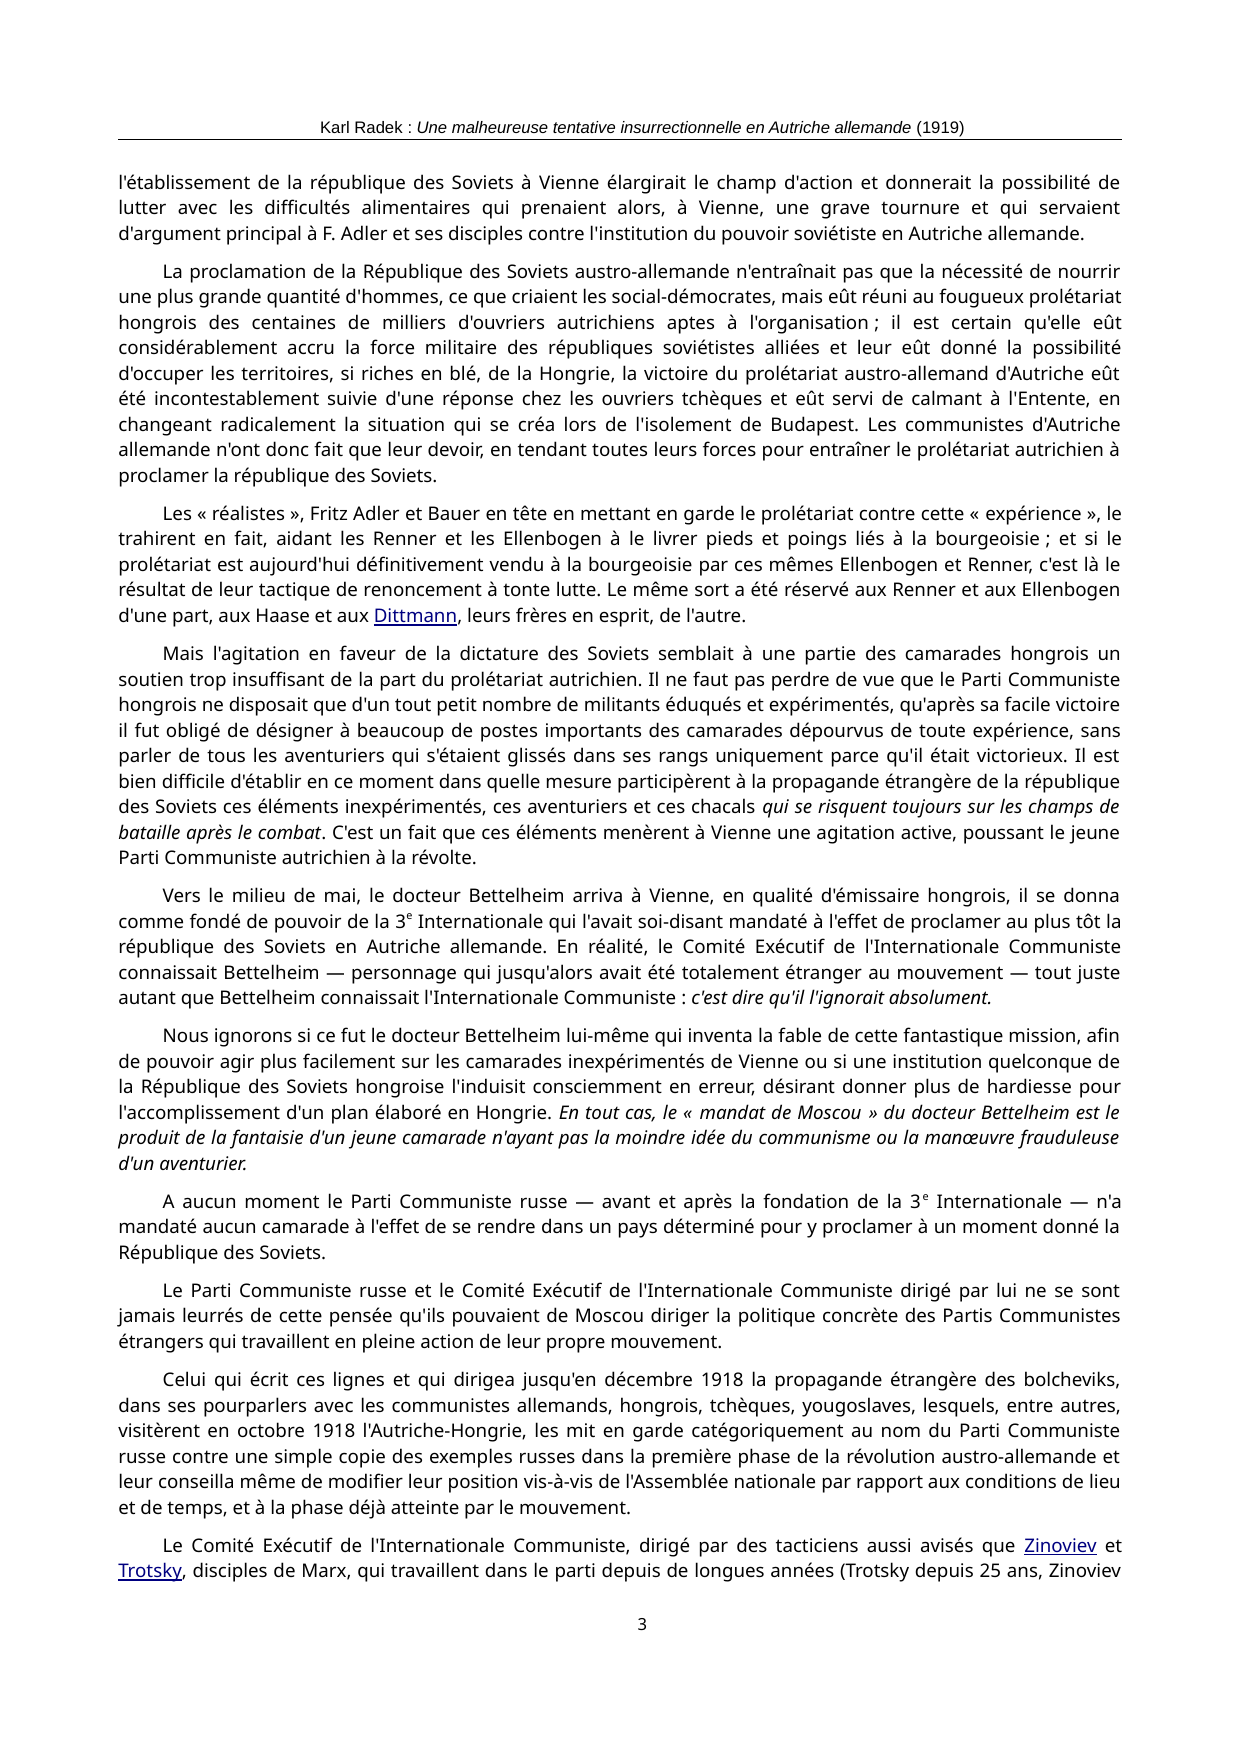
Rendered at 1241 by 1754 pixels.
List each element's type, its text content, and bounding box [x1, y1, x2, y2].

text Nous ignorons si ce fut le docteur Bettelheim lui-même qui inventa la fable de cette fantastique mission, afin de pouvoir agir plus facilement sur les camarades inexpérimentés de Vienne ou si une institution quelconque de la République des Soviets hongroise l'induisit consciemment en erreur, désirant donner plus de hardiesse pour l'accomplissement d'un plan élaboré en Hongrie. En tout cas, le « mandat de Moscou » du docteur Bettelheim est le produit de la fantaisie d'un jeune camarade n'ayant pas la moindre idée du communisme ou la manœuvre frauduleuse d'un aventurier. [118, 1023, 1122, 1176]
text Le Comité Exécutif de l'Internationale Communiste, dirigé par des tacticiens aussi avisés que Zinoviev et Trotsky, disciples de Marx, qui travaillent dans le parti depuis de longues années (Trotsky depuis 25 ans, Zinoviev [118, 1532, 1122, 1583]
text A aucun moment le Parti Communiste russe — avant et après la fondation de la 3e Internationale — n'a mandaté aucun camarade à l'effet de se rendre dans un pays déterminé pour y proclamer à un moment donné la République des Soviets. [118, 1188, 1122, 1265]
text Le Parti Communiste russe et le Comité Exécutif de l'Internationale Communiste dirigé par lui ne se sont jamais leurrés de cette pensée qu'ils pouvaient de Moscou diriger la politique concrète des Partis Communistes étrangers qui travaillent en pleine action de leur propre mouvement. [118, 1277, 1122, 1354]
text La proclamation de la République des Soviets austro-allemande n'entraînait pas que la nécessité de nourrir une plus grande quantité d'hommes, ce que criaient les social-démocrates, mais eût réuni au fougueux prolétariat hongrois des centaines de milliers d'ouvriers autrichiens aptes à l'organisation ; il est certain qu'elle eût considérablement accru la force militaire des républiques soviétistes alliées et leur eût donné la possibilité d'occuper les territoires, si riches en blé, de la Hongrie, la victoire du prolétariat austro-allemand d'Autriche eût été incontestablement suivie d'une réponse chez les ouvriers tchèques et eût servi de calmant à l'Entente, en changeant radicalement la situation qui se créa lors de l'isolement de Budapest. Les communistes d'Autriche allemande n'ont donc fait que leur devoir, en tendant toutes leurs forces pour entraîner le prolétariat autrichien à proclamer la république des Soviets. [118, 258, 1122, 488]
text Les « réalistes », Fritz Adler et Bauer en tête en mettant en garde le prolétariat contre cette « expérience », le trahirent en fait, aidant les Renner et les Ellenbogen à le livrer pieds et poings liés à la bourgeoisie ; et si le prolétariat est aujourd'hui définitivement vendu à la bourgeoisie par ces mêmes Ellenbogen et Renner, c'est là le résultat de leur tactique de renoncement à tonte lutte. Le même sort a été réservé aux Renner et aux Ellenbogen d'une part, aux Haase et aux Dittmann, leurs frères en esprit, de l'autre. [118, 500, 1122, 628]
text l'établissement de la république des Soviets à Vienne élargirait le champ d'action et donnerait la possibilité de lutter avec les difficultés alimentaires qui prenaient alors, à Vienne, une grave tournure et qui servaient d'argument principal à F. Adler et ses disciples contre l'institution du pouvoir soviétiste en Autriche allemande. [118, 169, 1122, 246]
text Vers le milieu de mai, le docteur Bettelheim arriva à Vienne, en qualité d'émissaire hongrois, il se donna comme fondé de pouvoir de la 3e Internationale qui l'avait soi-disant mandaté à l'effet de proclamer au plus tôt la république des Soviets en Autriche allemande. En réalité, le Comité Exécutif de l'Internationale Communiste connaissait Bettelheim — personnage qui jusqu'alors avait été totalement étranger au mouvement — tout juste autant que Bettelheim connaissait l'Internationale Communiste : c'est dire qu'il l'ignorait absolument. [118, 882, 1122, 1010]
text Mais l'agitation en faveur de la dictature des Soviets semblait à une partie des camarades hongrois un soutien trop insuffisant de la part du prolétariat autrichien. Il ne faut pas perdre de vue que le Parti Communiste hongrois ne disposait que d'un tout petit nombre de militants éduqués et expérimentés, qu'après sa facile victoire il fut obligé de désigner à beaucoup de postes importants des camarades dépourvus de toute expérience, sans parler de tous les aventuriers qui s'étaient glissés dans ses rangs uniquement parce qu'il était victorieux. Il est bien difficile d'établir en ce moment dans quelle mesure participèrent à la propagande étrangère de la république des Soviets ces éléments inexpérimentés, ces aventuriers et ces chacals qui se risquent toujours sur les champs de bataille après le combat. C'est un fait que ces éléments menèrent à Vienne une agitation active, poussant le jeune Parti Communiste autrichien à la révolte. [118, 640, 1122, 870]
text Celui qui écrit ces lignes et qui dirigea jusqu'en décembre 1918 la propagande étrangère des bolcheviks, dans ses pourparlers avec les communistes allemands, hongrois, tchèques, yougoslaves, lesquels, entre autres, visitèrent en octobre 1918 l'Autriche-Hongrie, les mit en garde catégoriquement au nom du Parti Communiste russe contre une simple copie des exemples russes dans la première phase de la révolution austro-allemande et leur conseilla même de modifier leur position vis-à-vis de l'Assemblée nationale par rapport aux conditions de lieu et de temps, et à la phase déjà atteinte par le mouvement. [118, 1366, 1122, 1519]
